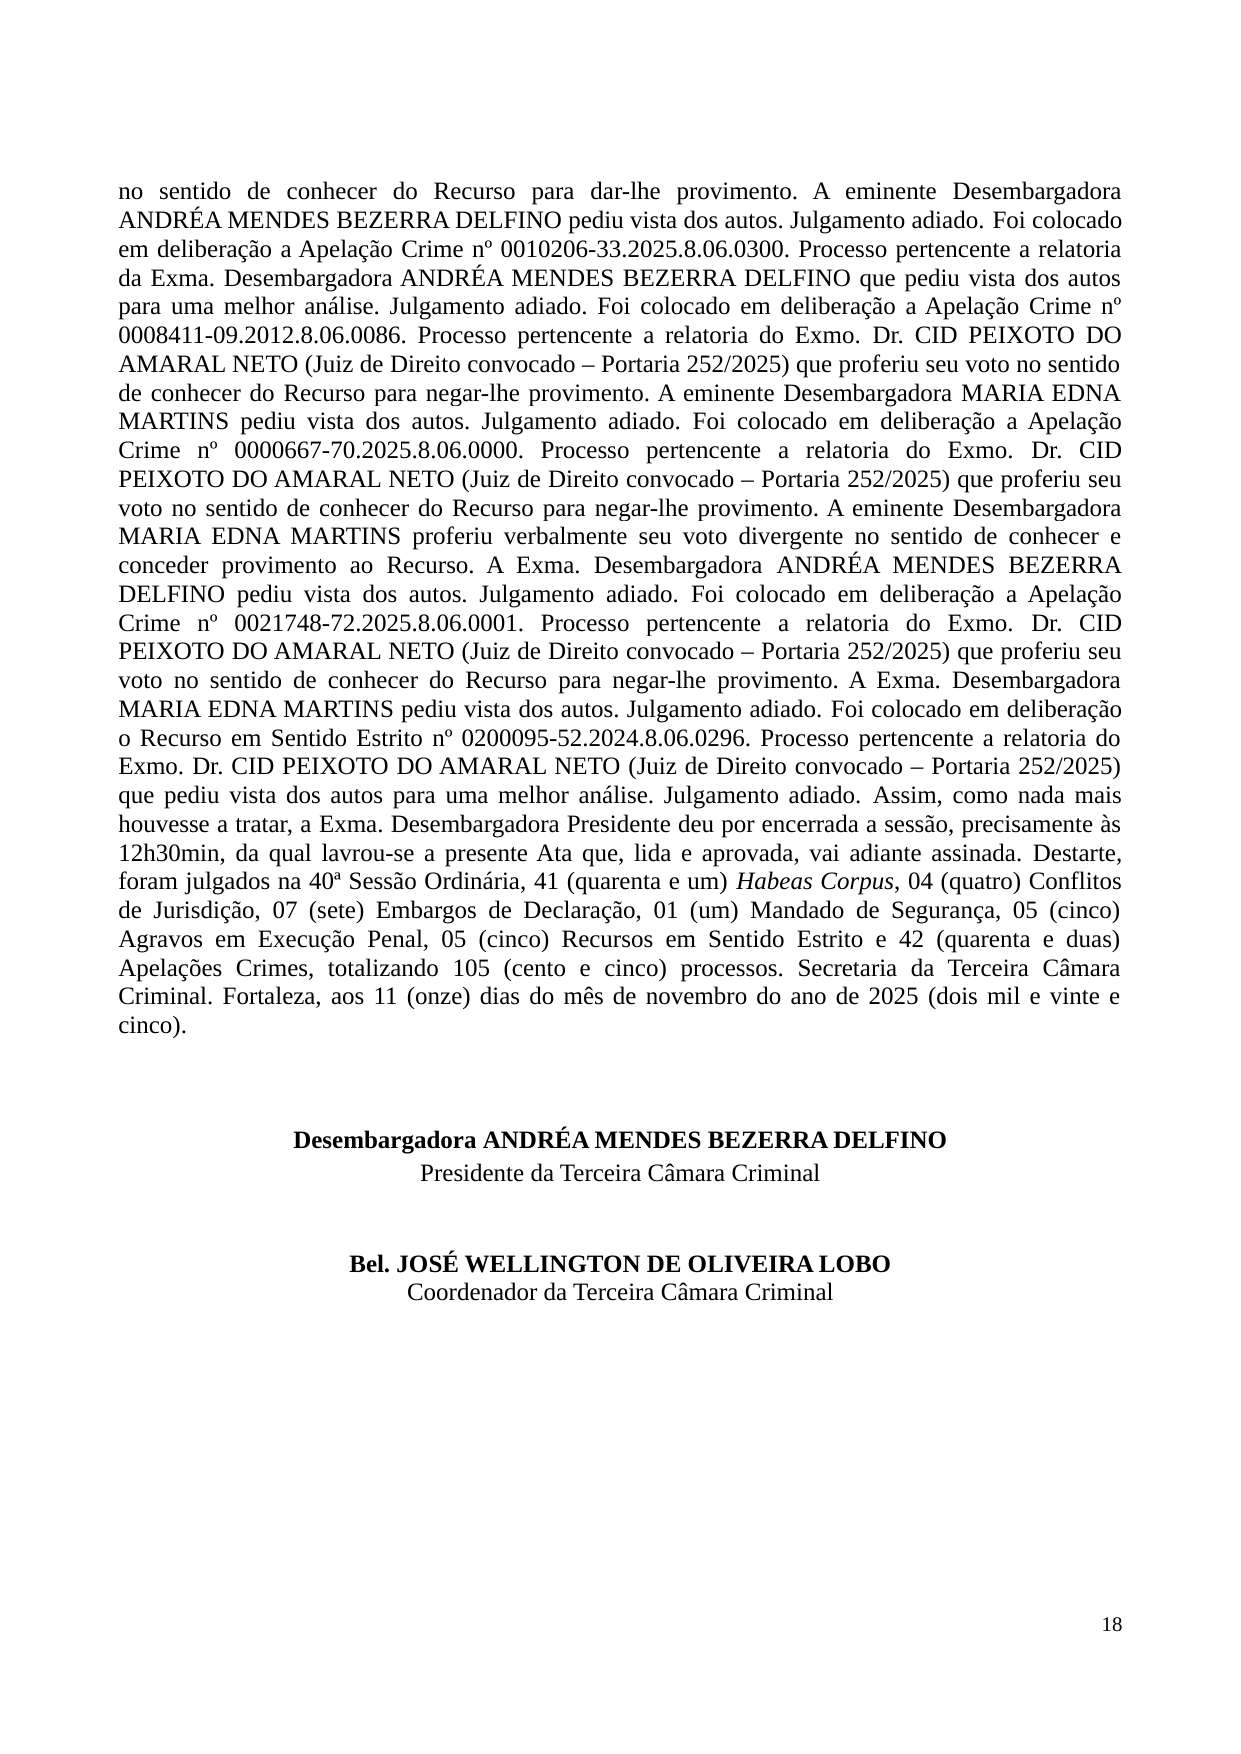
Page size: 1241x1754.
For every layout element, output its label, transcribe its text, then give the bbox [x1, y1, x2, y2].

text Presidente da Terceira Câmara Criminal [118, 1158, 1122, 1187]
text no sentido de conhecer do Recurso para dar-lhe provimento. A eminente Desembargadora ANDRÉA MENDES BEZERRA DELFINO pediu vista dos autos. Julgamento adiado. Foi colocado em deliberação a Apelação Crime nº 0010206-33.2025.8.06.0300. Processo pertencente a relatoria da Exma. Desembargadora ANDRÉA MENDES BEZERRA DELFINO que pediu vista dos autos para uma melhor análise. Julgamento adiado. Foi colocado em deliberação a Apelação Crime nº 0008411-09.2012.8.06.0086. Processo pertencente a relatoria do Exmo. Dr. CID PEIXOTO DO AMARAL NETO (Juiz de Direito convocado – Portaria 252/2025) que proferiu seu voto no sentido de conhecer do Recurso para negar-lhe provimento. A eminente Desembargadora MARIA EDNA MARTINS pediu vista dos autos. Julgamento adiado. Foi colocado em deliberação a Apelação Crime nº 0000667-70.2025.8.06.0000. Processo pertencente a relatoria do Exmo. Dr. CID PEIXOTO DO AMARAL NETO (Juiz de Direito convocado – Portaria 252/2025) que proferiu seu voto no sentido de conhecer do Recurso para negar-lhe provimento. A eminente Desembargadora MARIA EDNA MARTINS proferiu verbalmente seu voto divergente no sentido de conhecer e conceder provimento ao Recurso. A Exma. Desembargadora ANDRÉA MENDES BEZERRA DELFINO pediu vista dos autos. Julgamento adiado. Foi colocado em deliberação a Apelação Crime nº 0021748-72.2025.8.06.0001. Processo pertencente a relatoria do Exmo. Dr. CID PEIXOTO DO AMARAL NETO (Juiz de Direito convocado – Portaria 252/2025) que proferiu seu voto no sentido de conhecer do Recurso para negar-lhe provimento. A Exma. Desembargadora MARIA EDNA MARTINS pediu vista dos autos. Julgamento adiado. Foi colocado em deliberação o Recurso em Sentido Estrito nº 0200095-52.2024.8.06.0296. Processo pertencente a relatoria do Exmo. Dr. CID PEIXOTO DO AMARAL NETO (Juiz de Direito convocado – Portaria 252/2025) que pediu vista dos autos para uma melhor análise. Julgamento adiado. Assim, como nada mais houvesse a tratar, a Exma. Desembargadora Presidente deu por encerrada a sessão, precisamente às 12h30min, da qual lavrou-se a presente Ata que, lida e aprovada, vai adiante assinada. Destarte, foram julgados na 40ª Sessão Ordinária, 41 (quarenta e um) Habeas Corpus, 04 (quatro) Conflitos de Jurisdição, 07 (sete) Embargos de Declaração, 01 (um) Mandado de Segurança, 05 (cinco) Agravos em Execução Penal, 05 (cinco) Recursos em Sentido Estrito e 42 (quarenta e duas) Apelações Crimes, totalizando 105 (cento e cinco) processos. Secretaria da Terceira Câmara Criminal. Fortaleza, aos 11 (onze) dias do mês de novembro do ano de 2025 (dois mil e vinte e cinco). [118, 176, 1122, 1039]
text Desembargadora ANDRÉA MENDES BEZERRA DELFINO [118, 1125, 1122, 1154]
text Bel. JOSÉ WELLINGTON DE OLIVEIRA LOBO [118, 1249, 1122, 1277]
text Coordenador da Terceira Câmara Criminal [118, 1277, 1122, 1306]
